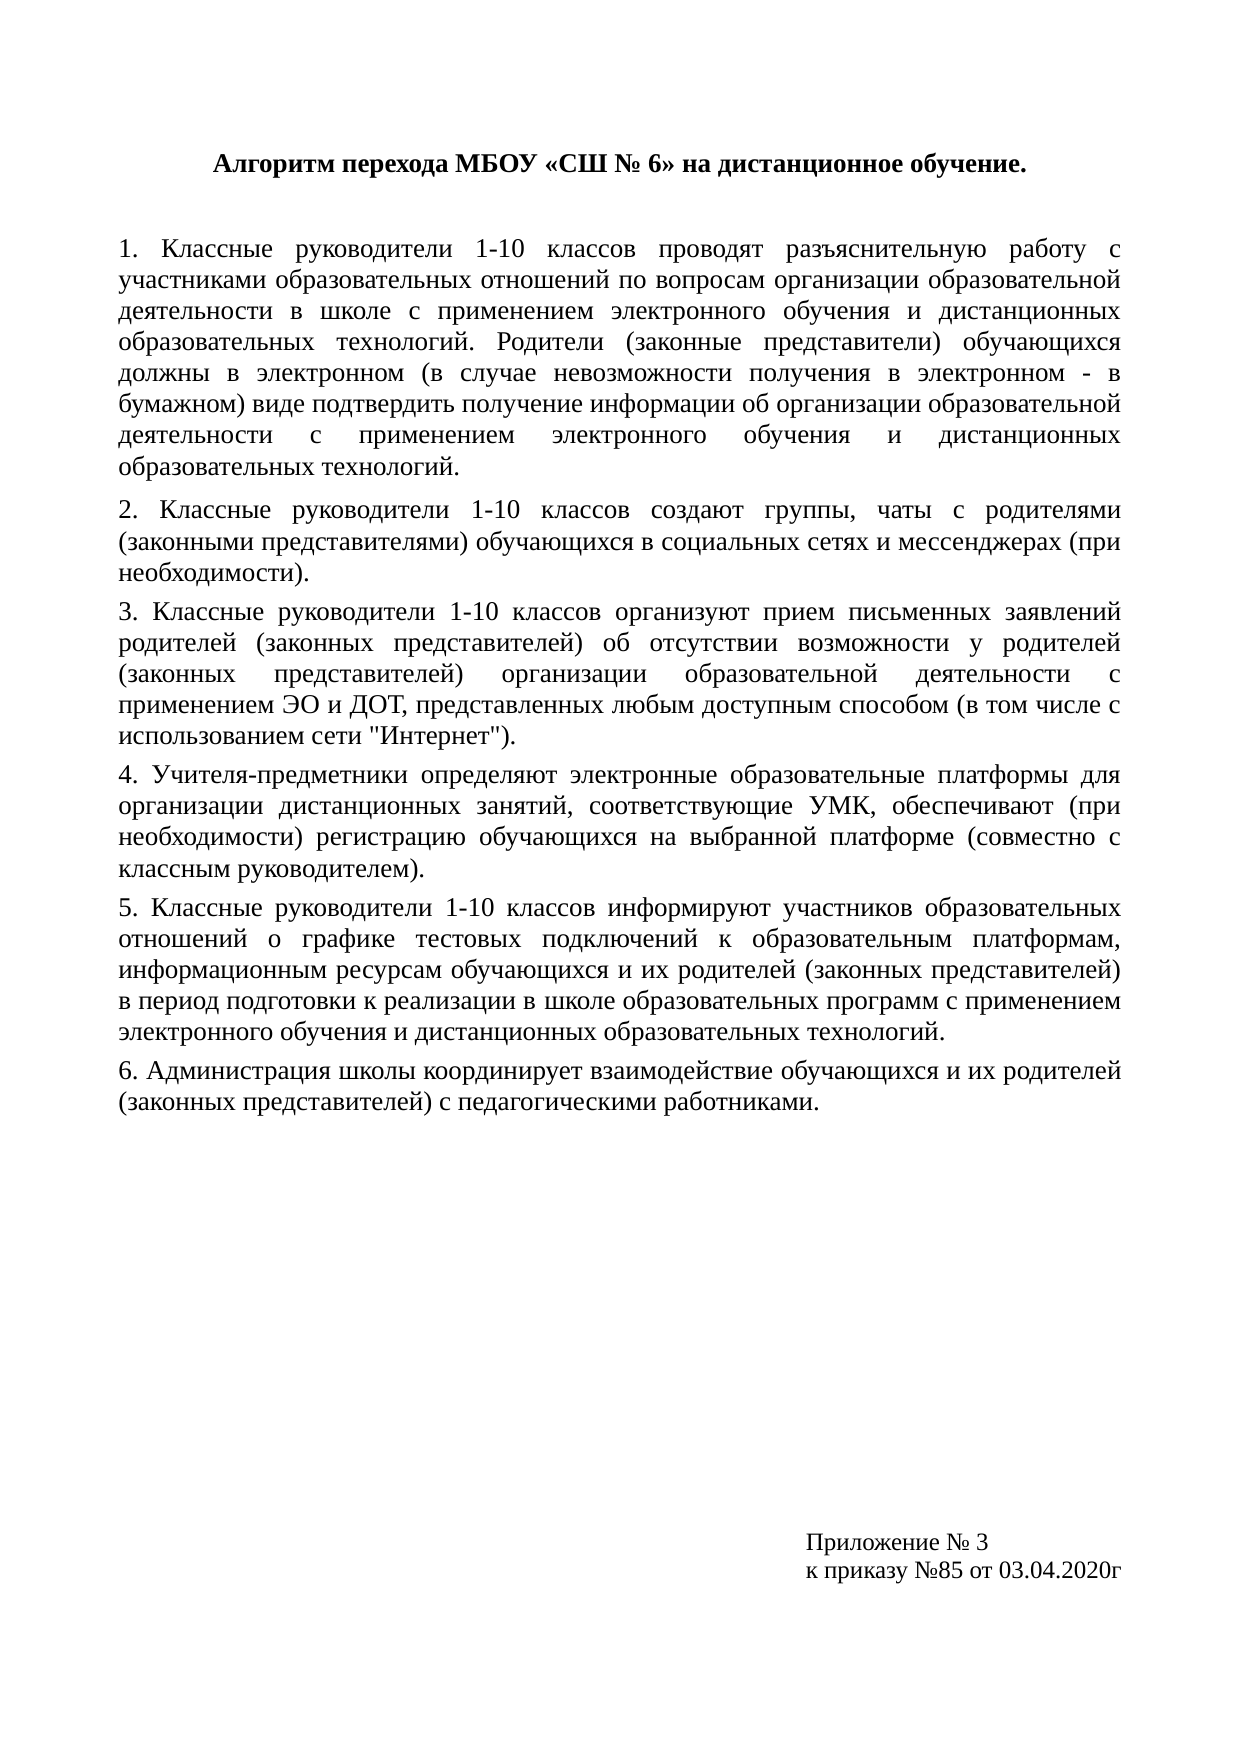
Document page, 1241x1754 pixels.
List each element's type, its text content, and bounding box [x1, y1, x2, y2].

text 6. Администрация школы координирует взаимодействие обучающихся и их родителей (законных представителей) с педагогическими работниками. [118, 1054, 1122, 1116]
text к приказу №85 от 03.04.2020г [806, 1556, 1122, 1584]
text Алгоритм перехода МБОУ «СШ № 6» на дистанционное обучение. [118, 147, 1122, 178]
text Приложение № 3 [806, 1527, 1122, 1556]
text 4. Учителя-предметники определяют электронные образовательные платформы для организации дистанционных занятий, соответствующие УМК, обеспечивают (при необходимости) регистрацию обучающихся на выбранной платформе (совместно с классным руководителем). [118, 758, 1122, 883]
text 3. Классные руководители 1-10 классов организуют прием письменных заявлений родителей (законных представителей) об отсутствии возможности у родителей (законных представителей) организации образовательной деятельности с применением ЭО и ДОТ, представленных любым доступным способом (в том числе с использованием сети "Интернет"). [118, 595, 1122, 750]
text 2. Классные руководители 1-10 классов создают группы, чаты с родителями (законными представителями) обучающихся в социальных сетях и мессенджерах (при необходимости). [118, 493, 1122, 587]
text 5. Классные руководители 1-10 классов информируют участников образовательных отношений о графике тестовых подключений к образовательным платформам, информационным ресурсам обучающихся и их родителей (законных представителей) в период подготовки к реализации в школе образовательных программ с применением электронного обучения и дистанционных образовательных технологий. [118, 891, 1122, 1046]
text 1. Классные руководители 1-10 классов проводят разъяснительную работу с участниками образовательных отношений по вопросам организации образовательной деятельности в школе с применением электронного обучения и дистанционных образовательных технологий. Родители (законные представители) обучающихся должны в электронном (в случае невозможности получения в электронном - в бумажном) виде подтвердить получение информации об организации образовательной деятельности с применением электронного обучения и дистанционных образовательных технологий. [118, 232, 1122, 481]
